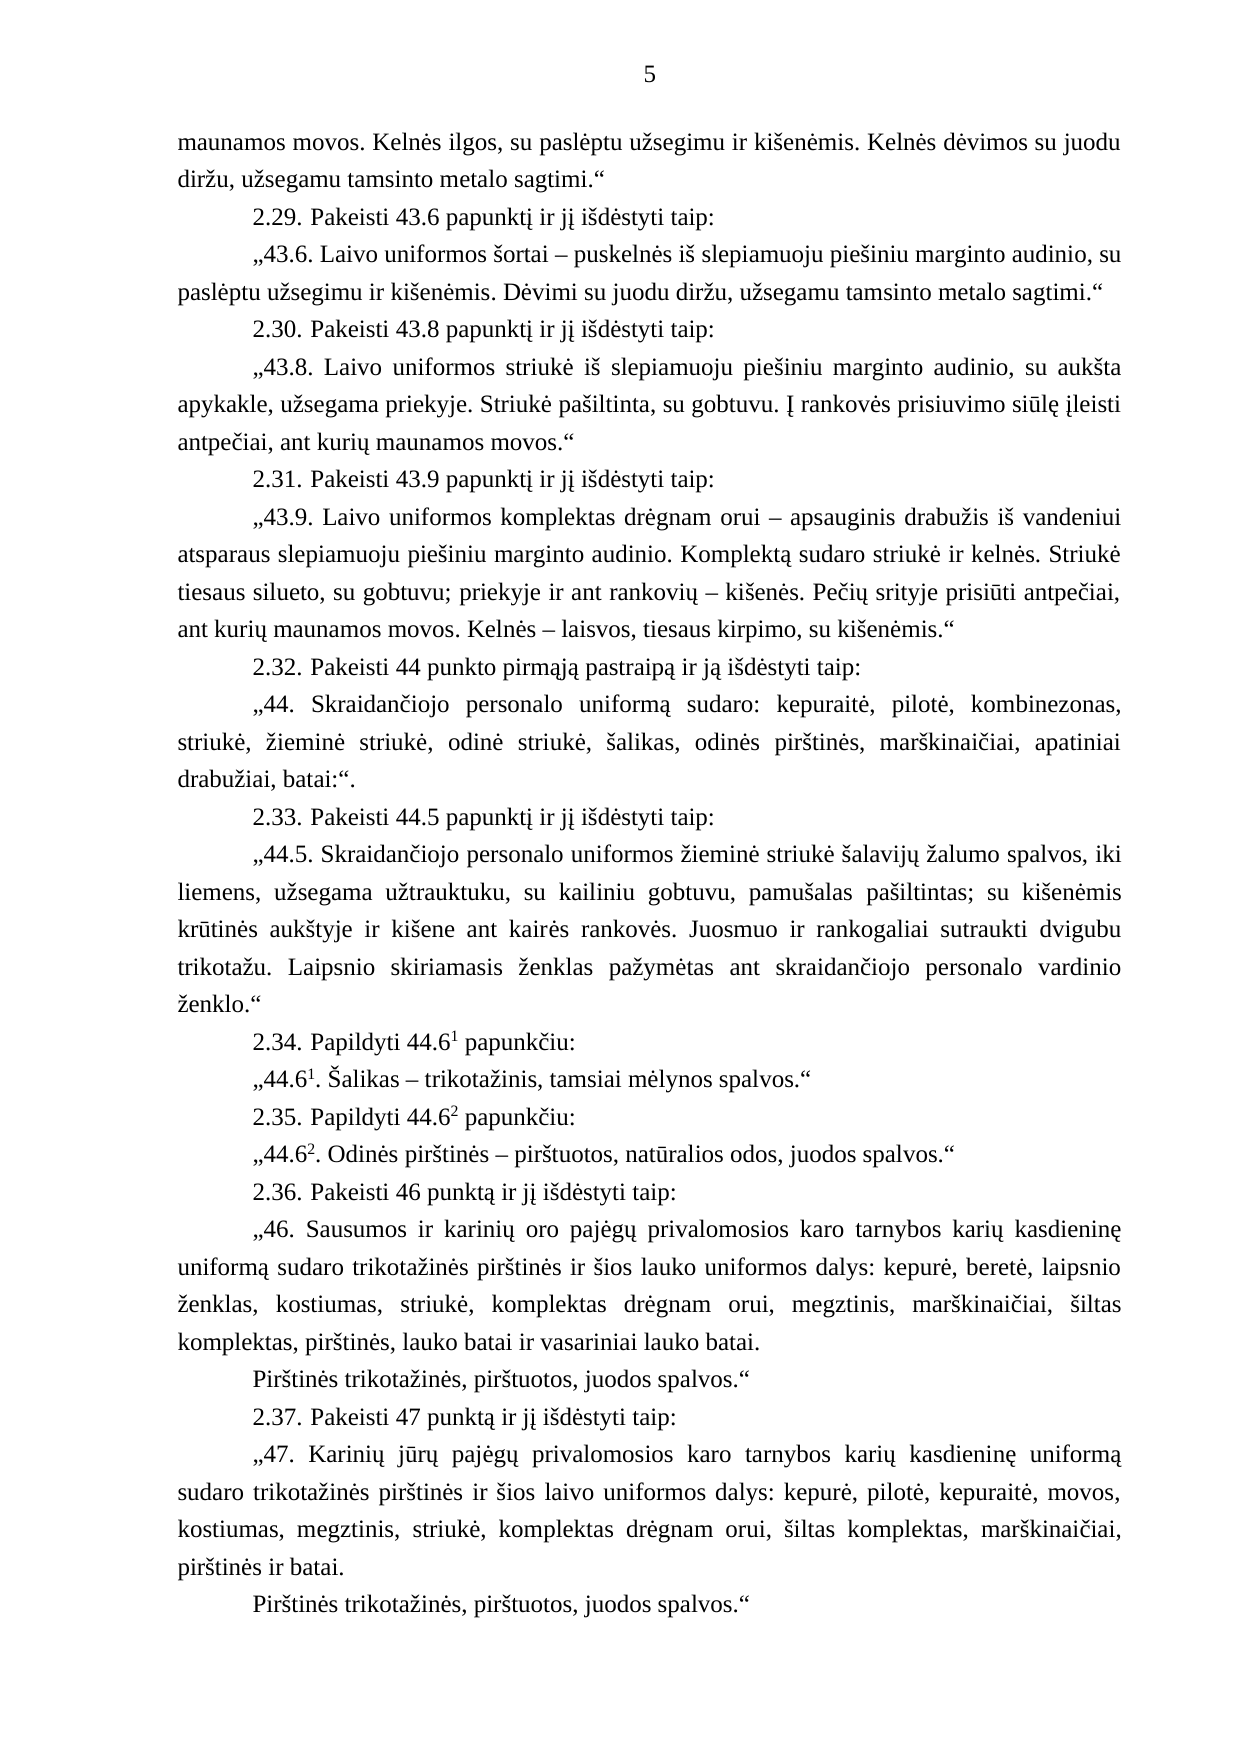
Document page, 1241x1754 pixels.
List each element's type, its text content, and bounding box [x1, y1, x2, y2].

text „44.61. Šalikas – trikotažinis, tamsiai mėlynos spalvos.“ [177, 1056, 1122, 1093]
text „46. Sausumos ir karinių oro pajėgų privalomosios karo tarnybos karių kasdieninę uniformą sudaro trikotažinės pirštinės ir šios lauko uniformos dalys: kepurė, beretė, laipsnio ženklas, kostiumas, striukė, komplektas drėgnam orui, megztinis, marškinaičiai, šiltas komplektas, pirštinės, lauko batai ir vasariniai lauko batai. [177, 1206, 1122, 1356]
text maunamos movos. Kelnės ilgos, su paslėptu užsegimu ir kišenėmis. Kelnės dėvimos su juodu diržu, užsegamu tamsinto metalo sagtimi.“ [177, 118, 1122, 193]
text „43.9. Laivo uniformos komplektas drėgnam orui – apsauginis drabužis iš vandeniui atsparaus slepiamuoju piešiniu marginto audinio. Komplektą sudaro striukė ir kelnės. Striukė tiesaus silueto, su gobtuvu; priekyje ir ant rankovių – kišenės. Pečių srityje prisiūti antpečiai, ant kurių maunamos movos. Kelnės – laisvos, tiesaus kirpimo, su kišenėmis.“ [177, 493, 1122, 643]
text 2.35. Papildyti 44.62 papunkčiu: [177, 1093, 1122, 1131]
text „43.6. Laivo uniformos šortai – puskelnės iš slepiamuoju piešiniu marginto audinio, su paslėptu užsegimu ir kišenėmis. Dėvimi su juodu diržu, užsegamu tamsinto metalo sagtimi.“ [177, 231, 1122, 306]
text 2.33. Pakeisti 44.5 papunktį ir jį išdėstyti taip: [177, 793, 1122, 831]
text 2.31. Pakeisti 43.9 papunktį ir jį išdėstyti taip: [177, 456, 1122, 493]
text 2.34. Papildyti 44.61 papunkčiu: [177, 1018, 1122, 1056]
text 2.37. Pakeisti 47 punktą ir jį išdėstyti taip: [177, 1393, 1122, 1431]
text „44.62. Odinės pirštinės – pirštuotos, natūralios odos, juodos spalvos.“ [177, 1131, 1122, 1168]
text „43.8. Laivo uniformos striukė iš slepiamuoju piešiniu marginto audinio, su aukšta apykakle, užsegama priekyje. Striukė pašiltinta, su gobtuvu. Į rankovės prisiuvimo siūlę įleisti antpečiai, ant kurių maunamos movos.“ [177, 343, 1122, 456]
text „44. Skraidančiojo personalo uniformą sudaro: kepuraitė, pilotė, kombinezonas, striukė, žieminė striukė, odinė striukė, šalikas, odinės pirštinės, marškinaičiai, apatiniai drabužiai, batai:“. [177, 681, 1122, 793]
text Pirštinės trikotažinės, pirštuotos, juodos spalvos.“ [177, 1356, 1122, 1393]
text 2.36. Pakeisti 46 punktą ir jį išdėstyti taip: [177, 1168, 1122, 1206]
text „47. Karinių jūrų pajėgų privalomosios karo tarnybos karių kasdieninę uniformą sudaro trikotažinės pirštinės ir šios laivo uniformos dalys: kepurė, pilotė, kepuraitė, movos, kostiumas, megztinis, striukė, komplektas drėgnam orui, šiltas komplektas, marškinaičiai, pirštinės ir batai. [177, 1431, 1122, 1581]
text 2.30. Pakeisti 43.8 papunktį ir jį išdėstyti taip: [177, 306, 1122, 343]
text 2.29. Pakeisti 43.6 papunktį ir jį išdėstyti taip: [177, 193, 1122, 231]
text 2.32. Pakeisti 44 punkto pirmąją pastraipą ir ją išdėstyti taip: [177, 643, 1122, 681]
text Pirštinės trikotažinės, pirštuotos, juodos spalvos.“ [177, 1581, 1122, 1618]
text „44.5. Skraidančiojo personalo uniformos žieminė striukė šalavijų žalumo spalvos, iki liemens, užsegama užtrauktuku, su kailiniu gobtuvu, pamušalas pašiltintas; su kišenėmis krūtinės aukštyje ir kišene ant kairės rankovės. Juosmuo ir rankogaliai sutraukti dvigubu trikotažu. Laipsnio skiriamasis ženklas pažymėtas ant skraidančiojo personalo vardinio ženklo.“ [177, 831, 1122, 1018]
